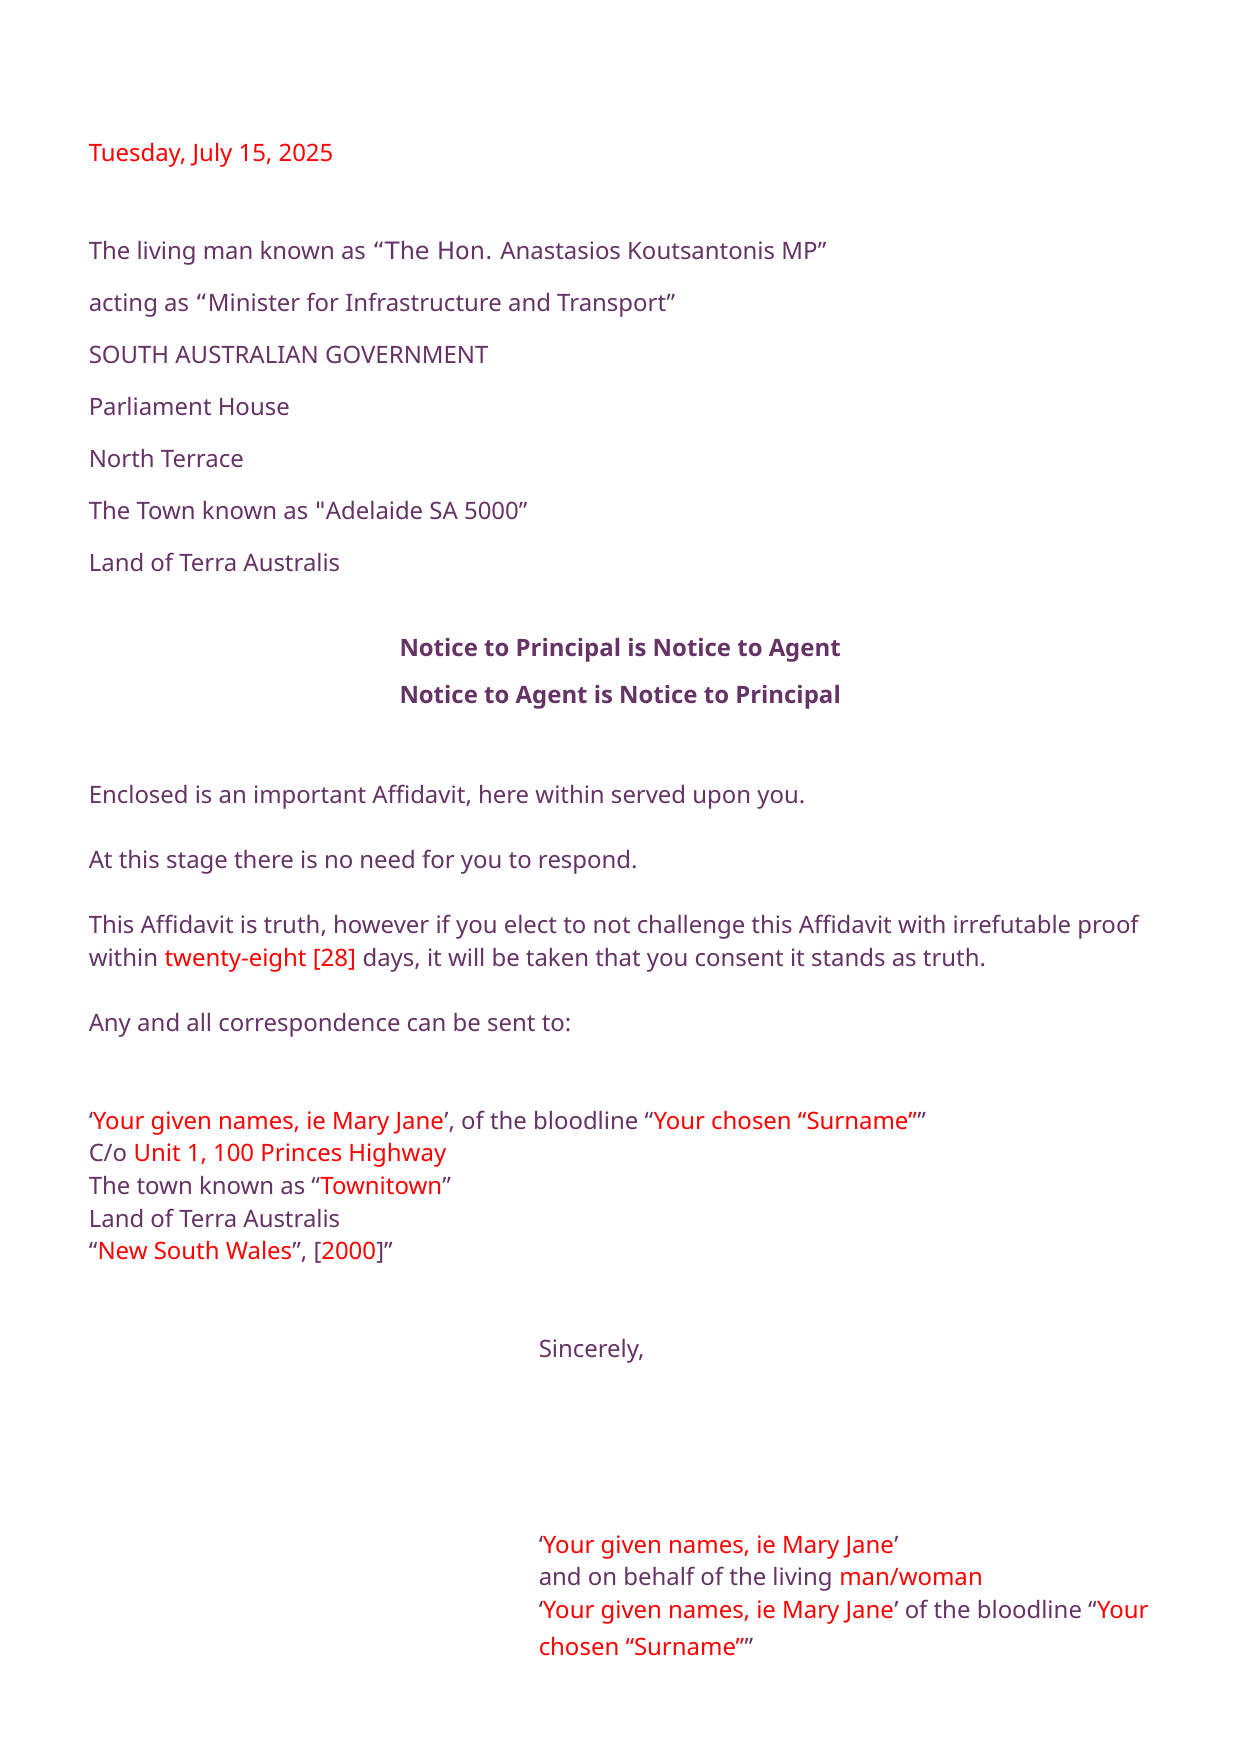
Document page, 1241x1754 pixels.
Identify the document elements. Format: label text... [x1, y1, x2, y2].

text SOUTH AUSTRALIAN GOVERNMENT [88, 338, 1152, 371]
text The town known as “Townitown” [88, 1169, 1152, 1201]
text ‘Your given names, ie Mary Jane’ of the bloodline “Your chosen “Surname”” [538, 1593, 1152, 1663]
text “New South Wales”, [2000]” [88, 1234, 1152, 1267]
text Land of Terra Australis [88, 546, 1152, 578]
text North Terrace [88, 442, 1152, 474]
text The Town known as "Adelaide SA 5000” [88, 494, 1152, 526]
text Enclosed is an important Affidavit, here within served upon you. [88, 777, 1152, 810]
text ‘Your given names, ie Mary Jane’, of the bloodline “Your chosen “Surname”” [88, 1103, 1152, 1136]
text C/o Unit 1, 100 Princes Highway [88, 1136, 1152, 1169]
text and on behalf of the living man/woman [538, 1560, 1152, 1593]
text Sincerely, [538, 1332, 1152, 1364]
text This Affidavit is truth, however if you elect to not challenge this Affidavit with irrefutable proof within twenty-eight [28] days, it will be taken that you consent it stands as truth. [88, 908, 1152, 973]
text Tuesday, July 15, 2025 [88, 136, 1152, 169]
text ‘Your given names, ie Mary Jane’ [538, 1527, 1152, 1560]
text At this stage there is no need for you to respond. [88, 843, 1152, 875]
text acting as “Minister for Infrastructure and Transport” [88, 286, 1152, 318]
text Parliament House [88, 390, 1152, 422]
text Notice to Principal is Notice to Agent [88, 630, 1152, 663]
text The living man known as “The Hon. Anastasios Koutsantonis MP” [88, 234, 1152, 267]
text Notice to Agent is Notice to Principal [88, 678, 1152, 710]
text Land of Terra Australis [88, 1201, 1152, 1234]
text Any and all correspondence can be sent to: [88, 1006, 1152, 1038]
